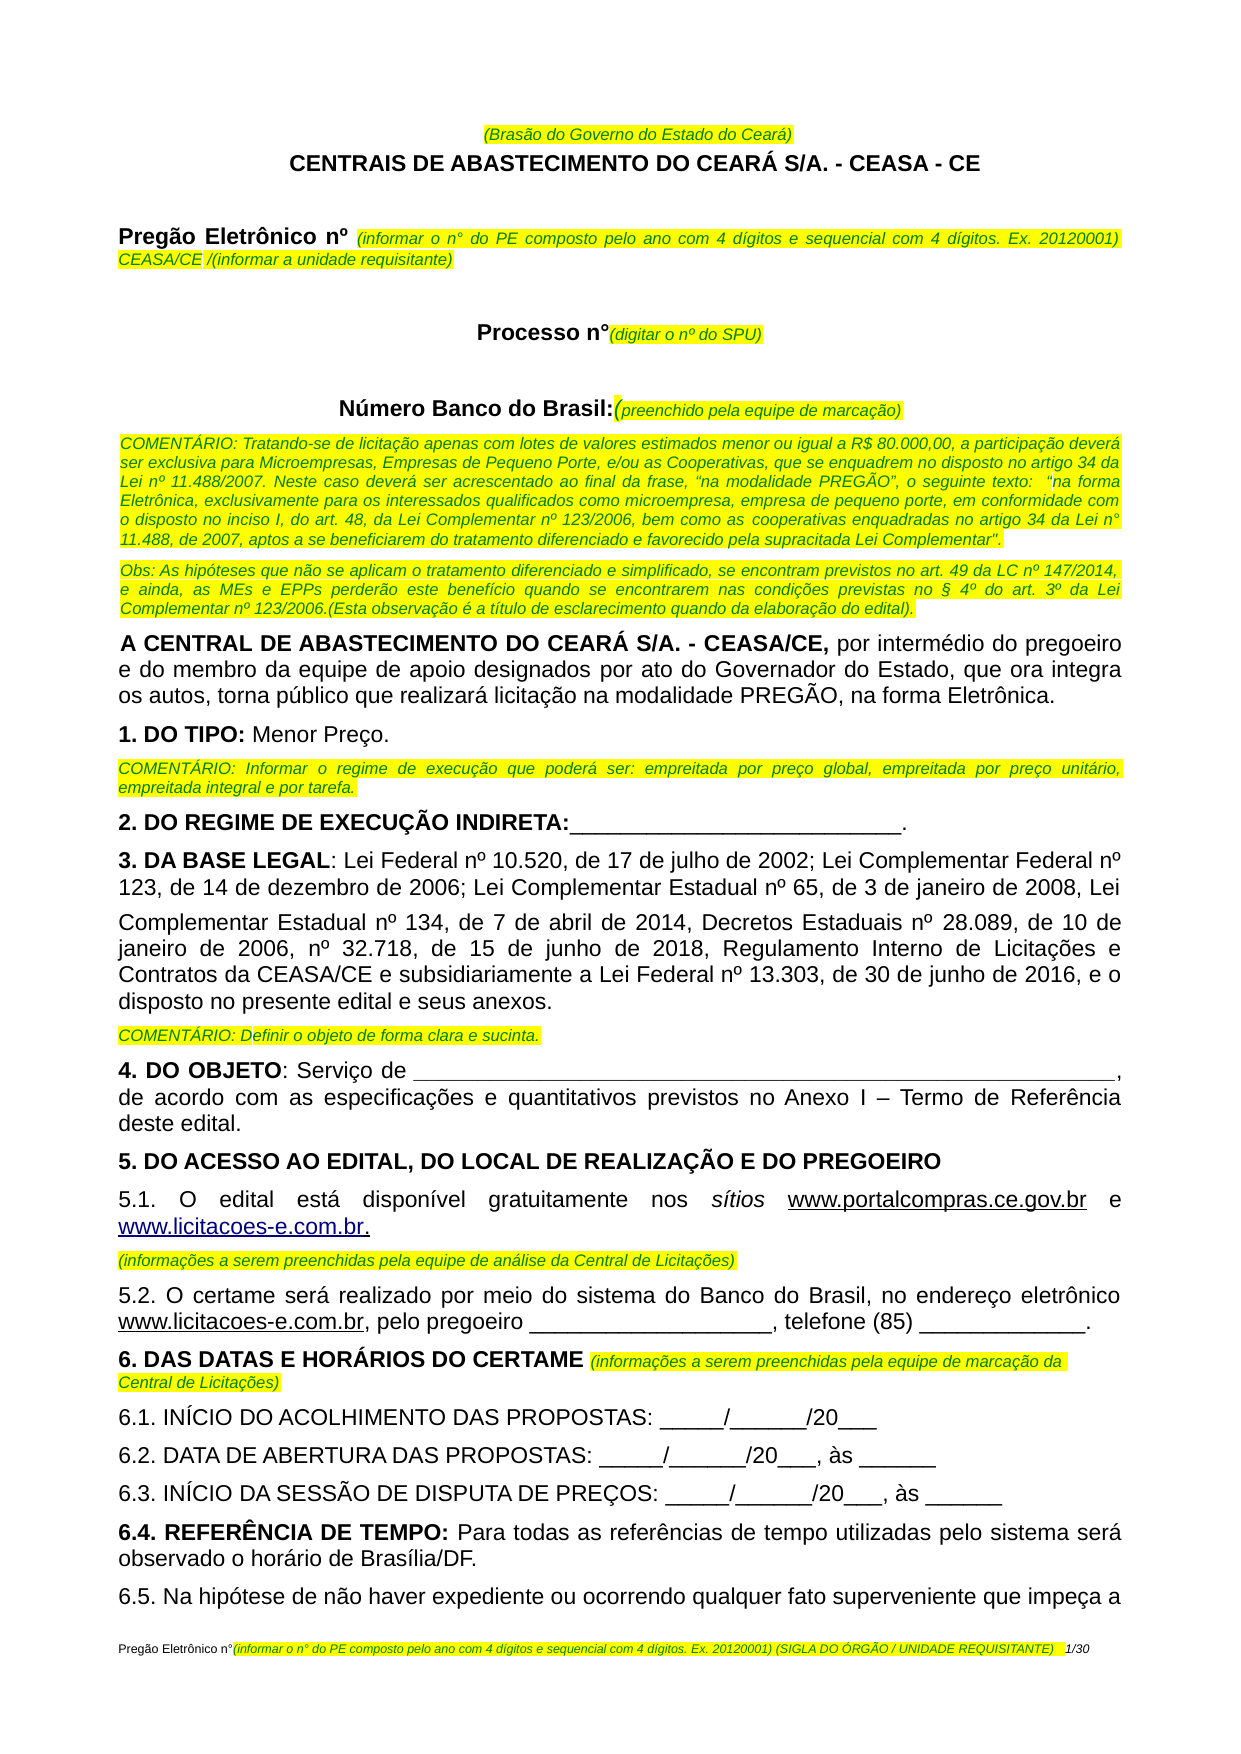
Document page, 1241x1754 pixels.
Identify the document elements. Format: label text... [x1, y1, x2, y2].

text 4. DO OBJETO: Serviço de _______________________________________________________, de acordo com as especificações e quantitativos previstos no Anexo I – Termo de Referência deste edital. [118, 1057, 1122, 1136]
text Processo n°(digitar o nº do SPU) [118, 319, 1122, 345]
text 6. DAS DATAS E HORÁRIOS DO CERTAME (informações a serem preenchidas pela equipe de marcação da Central de Licitações) [118, 1346, 1122, 1392]
text 6.3. INÍCIO DA SESSÃO DE DISPUTA DE PREÇOS: _____/______/20___, às ______ [118, 1480, 1122, 1507]
text 5. DO ACESSO AO EDITAL, DO LOCAL DE REALIZAÇÃO E DO PREGOEIRO [118, 1148, 1122, 1174]
text 6.5. Na hipótese de não haver expediente ou ocorrendo qualquer fato superveniente que impeça a [118, 1583, 1122, 1609]
text 3. DA BASE LEGAL: Lei Federal nº 10.520, de 17 de julho de 2002; Lei Complementar Federal nº 123, de 14 de dezembro de 2006; Lei Complementar Estadual nº 65, de 3 de janeiro de 2008, Lei Complementar Estadual nº 134, de 7 de abril de 2014, Decretos Estaduais nº 28.089, de 10 de janeiro de 2006, nº 32.718, de 15 de junho de 2018, Regulamento Interno de Licitações e Contratos da CEASA/CE e subsidiariamente a Lei Federal nº 13.303, de 30 de junho de 2016, e o disposto no presente edital e seus anexos. [118, 847, 1122, 1014]
text A CENTRAL DE ABASTECIMENTO DO CEARÁ S/A. - CEASA/CE, por intermédio do pregoeiro e do membro da equipe de apoio designados por ato do Governador do Estado, que ora integra os autos, torna público que realizará licitação na modalidade PREGÃO, na forma Eletrônica. [118, 630, 1122, 709]
text 6.1. INÍCIO DO ACOLHIMENTO DAS PROPOSTAS: _____/______/20___ [118, 1404, 1122, 1430]
text COMENTÁRIO: Informar o regime de execução que poderá ser: empreitada por preço global, empreitada por preço unitário, empreitada integral e por tarefa. [118, 759, 1123, 797]
text 5.2. O certame será realizado por meio do sistema do Banco do Brasil, no endereço eletrônico www.licitacoes-e.com.br, pelo pregoeiro ___________________, telefone (85) _____________. [118, 1282, 1122, 1334]
text 1. DO TIPO: Menor Preço. [118, 721, 1122, 747]
text Pregão Eletrônico nº (informar o n° do PE composto pelo ano com 4 dígitos e sequencial com 4 dígitos. Ex. 20120001) CEASA/CE /(informar a unidade requisitante) [118, 223, 1122, 269]
text (informações a serem preenchidas pela equipe de análise da Central de Licitações) [118, 1251, 1122, 1270]
text 6.2. DATA DE ABERTURA DAS PROPOSTAS: _____/______/20___, às ______ [118, 1442, 1122, 1468]
text Número Banco do Brasil:(preenchido pela equipe de marcação) [119, 395, 1122, 422]
text 2. DO REGIME DE EXECUÇÃO INDIRETA:__________________________. [118, 809, 1122, 836]
text COMENTÁRIO: Definir o objeto de forma clara e sucinta. [118, 1026, 1122, 1045]
text COMENTÁRIO: Tratando-se de licitação apenas com lotes de valores estimados menor ou igual a R$ 80.000,00, a participação deverá ser exclusiva para Microempresas, Empresas de Pequeno Porte, e/ou as Cooperativas, que se enquadrem no disposto no artigo 34 da Lei nº 11.488/2007. Neste caso deverá ser acrescentado ao final da frase, “na modalidade PREGÃO”, o seguinte texto: “na forma Eletrônica, exclusivamente para os interessados qualificados como microempresa, empresa de pequeno porte, em conformidade com o disposto no inciso I, do art. 48, da Lei Complementar nº 123/2006, bem como as cooperativas enquadradas no artigo 34 da Lei n° 11.488, de 2007, aptos a se beneficiarem do tratamento diferenciado e favorecido pela supracitada Lei Complementar". [120, 433, 1122, 548]
text 5.1. O edital está disponível gratuitamente nos sítios www.portalcompras.ce.gov.br e www.licitacoes-e.com.br. [118, 1186, 1122, 1239]
text 6.4. REFERÊNCIA DE TEMPO: Para todas as referências de tempo utilizadas pelo sistema será observado o horário de Brasília/DF. [118, 1518, 1122, 1571]
text Obs: As hipóteses que não se aplicam o tratamento diferenciado e simplificado, se encontram previstos no art. 49 da LC nº 147/2014, e ainda, as MEs e EPPs perderão este benefício quando se encontrarem nas condições previstas no § 4º do art. 3º da Lei Complementar nº 123/2006.(Esta observação é a título de esclarecimento quando da elaboração do edital). [120, 560, 1122, 618]
